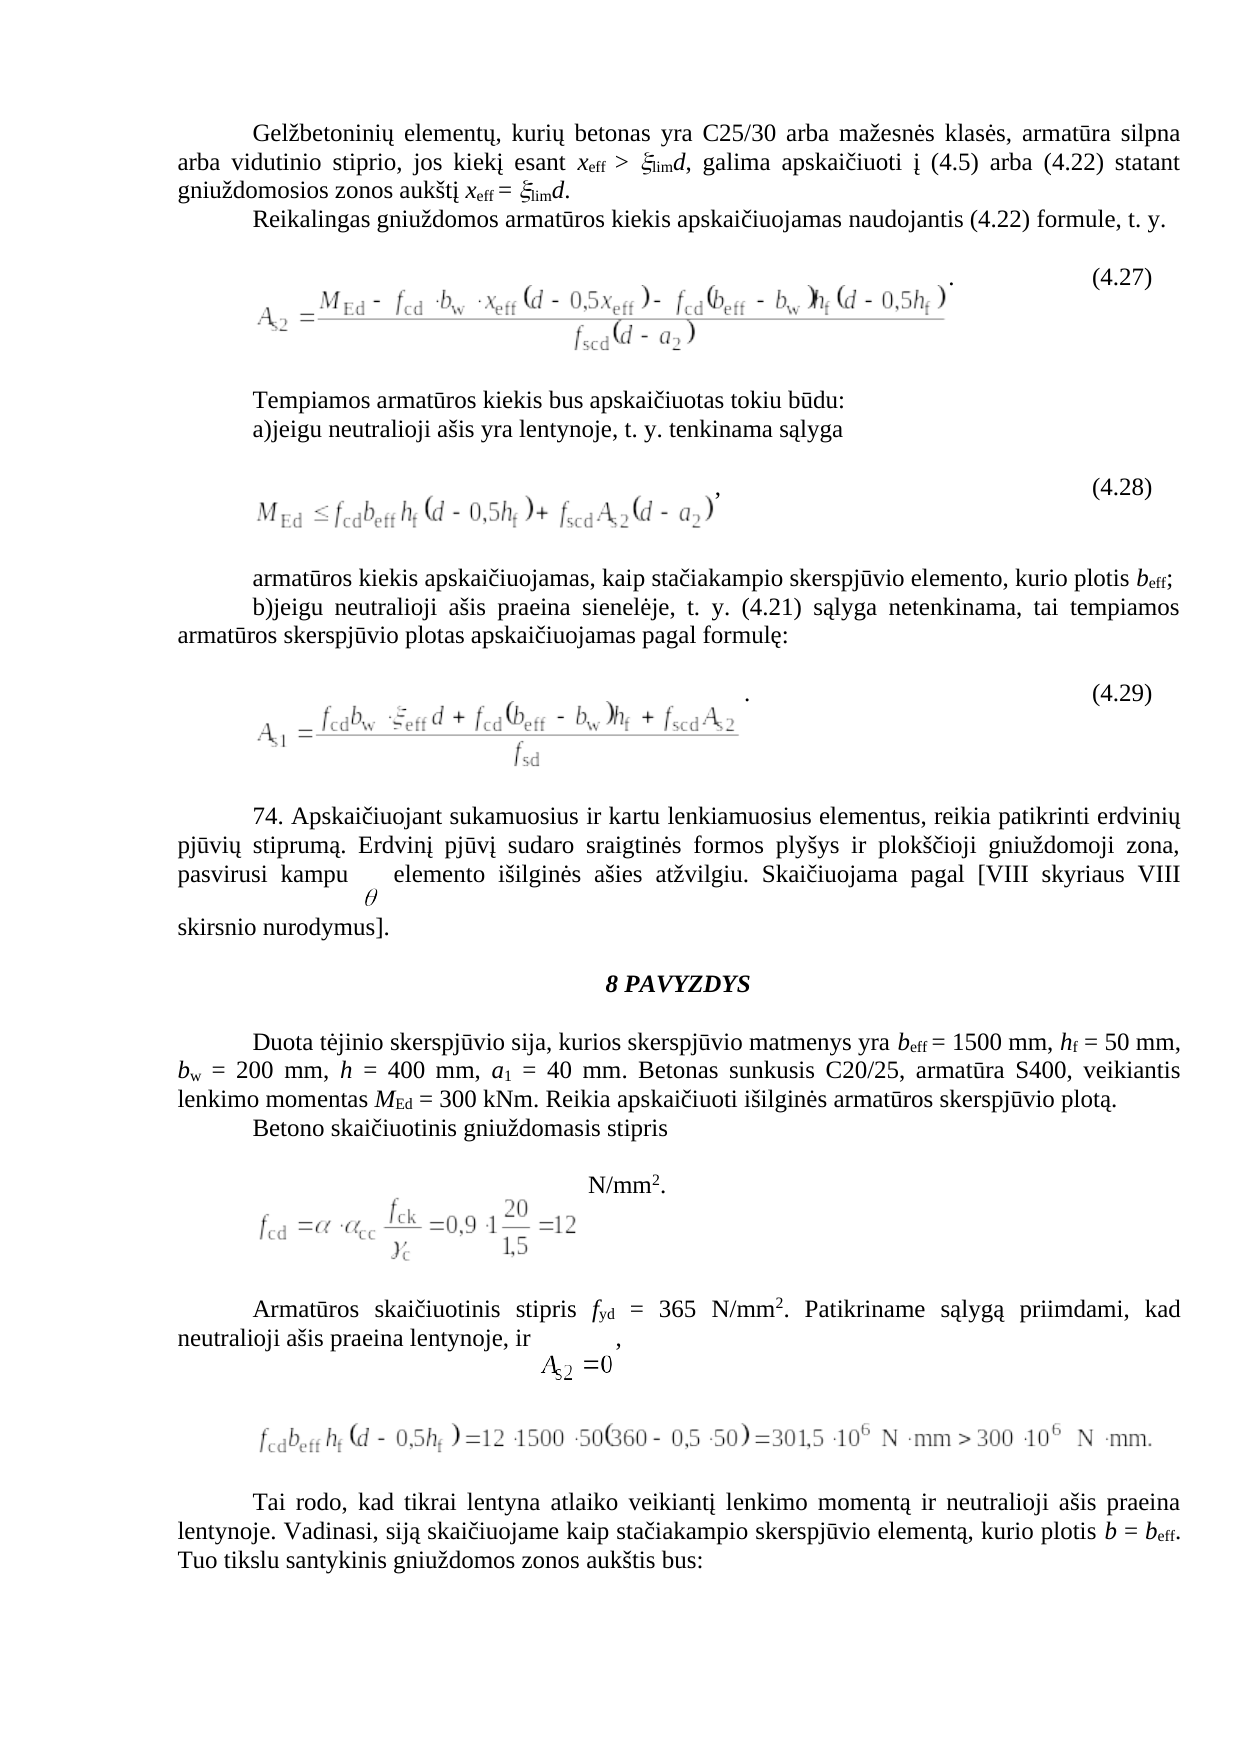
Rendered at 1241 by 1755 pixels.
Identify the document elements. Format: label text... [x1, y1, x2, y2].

text Gelžbetoninių elementų, kurių betonas yra C25/30 arba mažesnės klasės, armatūra silpna arba vidutinio stiprio, jos kiekį esant xeff > xlimd, galima apskaičiuoti į (4.5) arba (4.22) statant gniuždomosios zonos aukštį xeff = xlimd. [177, 118, 1181, 204]
text Duota tėjinio skerspjūvio sija, kurios skerspjūvio matmenys yra beff = 1500 mm, hf = 50 mm, bw = 200 mm, h = 400 mm, a1 = 40 mm. Betonas sunkusis C20/25, armatūra S400, veikiantis lenkimo momentas MEd = 300 kNm. Reikia apskaičiuoti išilginės armatūros skerspjūvio plotą. [177, 1027, 1181, 1113]
text . (4.27) [177, 262, 1181, 357]
text . (4.29) [177, 678, 1181, 773]
text Armatūros skaičiuotinis stipris fyd = 365 N/mm2. Patikriname sąlygą priimdami, kad neutralioji ašis praeina lentynoje, ir , [177, 1294, 1181, 1385]
text Reikalingas gniuždomos armatūros kiekis apskaičiuojamas naudojantis (4.22) formule, t. y. [177, 204, 1181, 233]
text Tempiamos armatūros kiekis bus apskaičiuotas tokiu būdu: [177, 385, 1181, 414]
text N/mm2. [177, 1171, 1181, 1265]
text Tai rodo, kad tikrai lentyna atlaiko veikiantį lenkimo momentą ir neutralioji ašis praeina lentynoje. Vadinasi, siją skaičiuojame kaip stačiakampio skerspjūvio elementą, kurio plotis b = beff. Tuo tikslu santykinis gniuždomos zonos aukštis bus: [177, 1487, 1181, 1573]
text a) jeigu neutralioji ašis yra lentynoje, t. y. tenkinama sąlyga [177, 414, 1181, 443]
text , (4.28) [177, 472, 1181, 534]
text 74. Apskaičiuojant sukamuosius ir kartu lenkiamuosius elementus, reikia patikrinti erdvinių pjūvių stiprumą. Erdvinį pjūvį sudaro sraigtinės formos plyšys ir plokščioji gniuždomoji zona, pasvirusi kampu elemento išilginės ašies atžvilgiu. Skaičiuojama pagal [VIII skyriaus VIII skirsnio nurodymus]. [177, 801, 1181, 941]
text armatūros kiekis apskaičiuojamas, kaip stačiakampio skerspjūvio elemento, kurio plotis beff; [177, 563, 1181, 592]
text Betono skaičiuotinis gniuždomasis stipris [177, 1113, 1181, 1142]
text 8 pavyzdys [177, 969, 1181, 998]
text b) jeigu neutralioji ašis praeina sienelėje, t. y. (4.21) sąlyga netenkinama, tai tempiamos armatūros skerspjūvio plotas apskaičiuojamas pagal formulę: [177, 592, 1181, 649]
